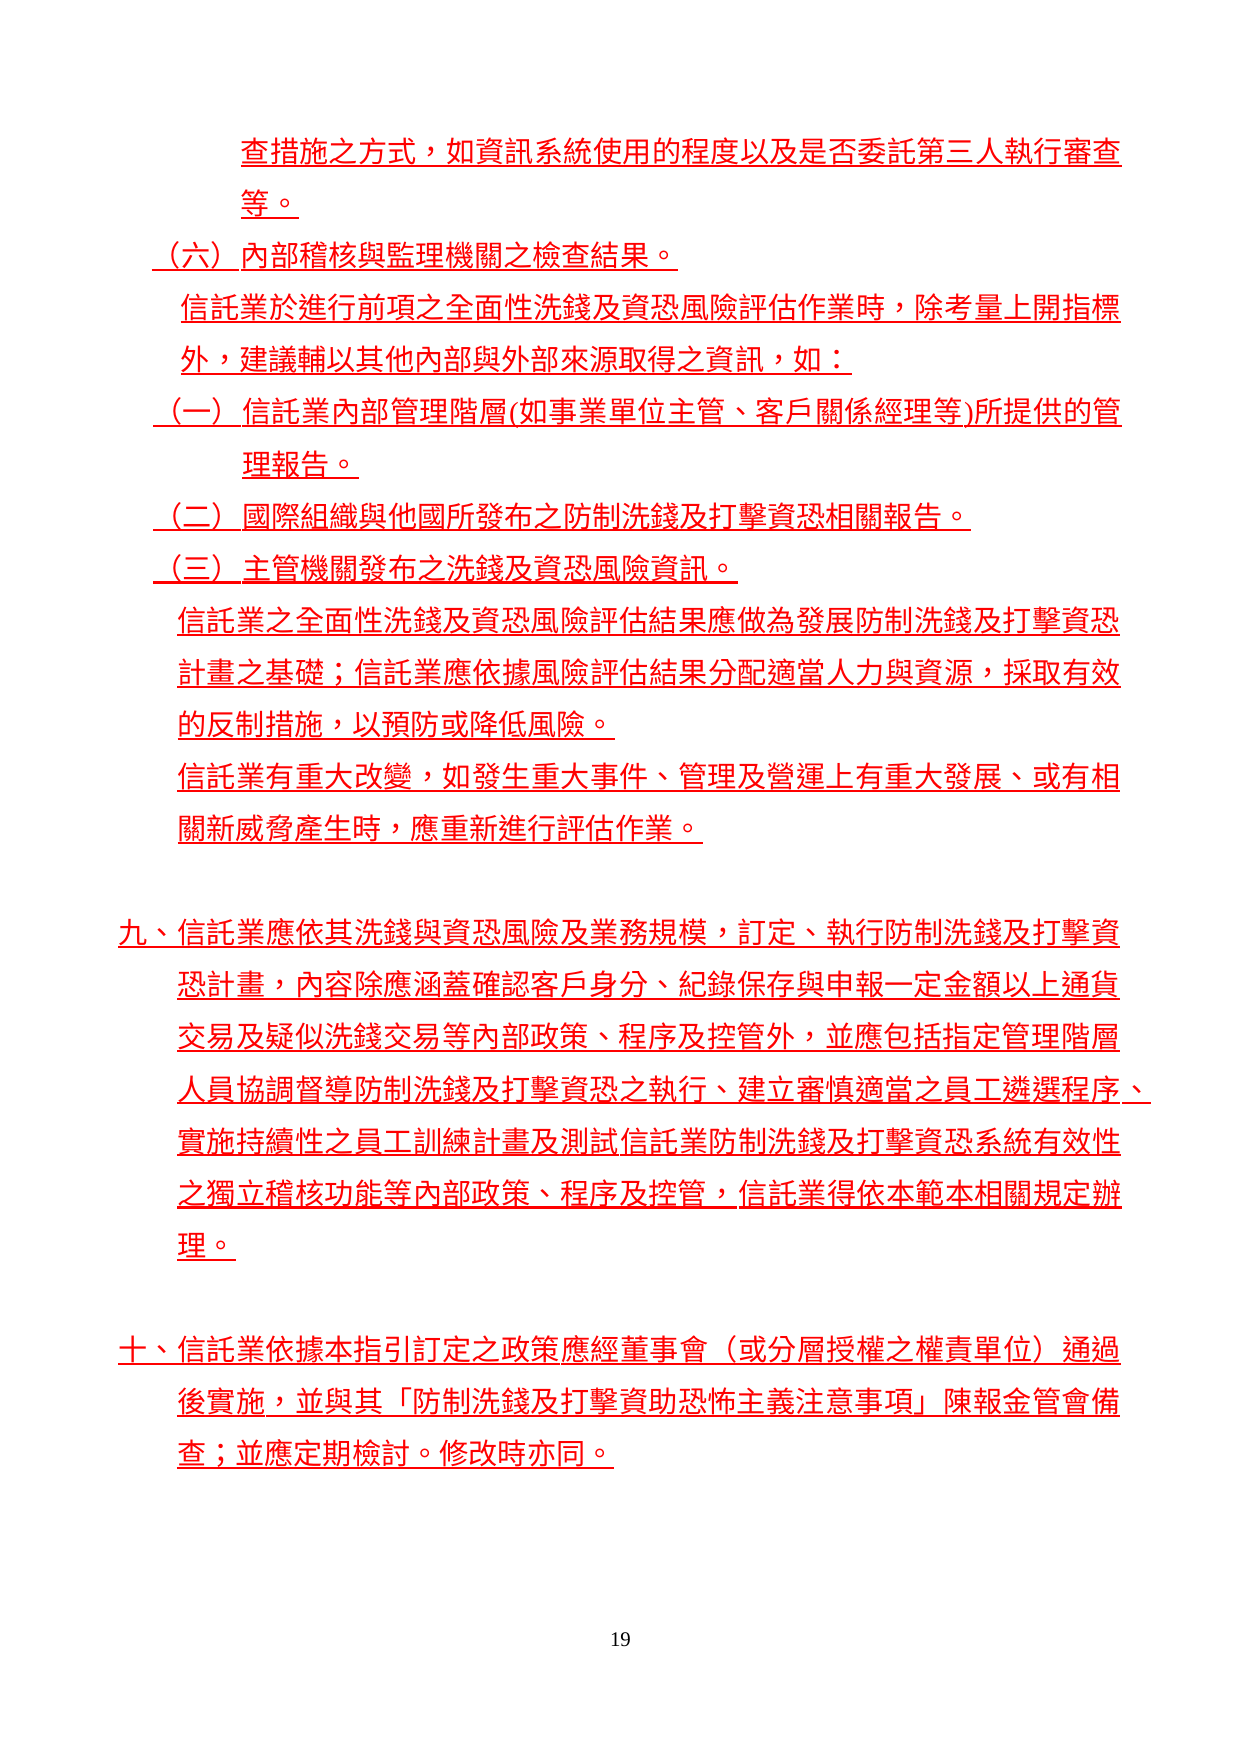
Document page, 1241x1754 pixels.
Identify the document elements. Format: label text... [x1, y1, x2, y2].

text 九、信託業應依其洗錢與資恐風險及業務規模，訂定、執行防制洗錢及打擊資恐計畫，內容除應涵蓋確認客戶身分、紀錄保存與申報一定金額以上通貨交易及疑似洗錢交易等內部政策、程序及控管外，並應包括指定管理階層人員協調督導防制洗錢及打擊資恐之執行、建立審慎適當之員工遴選程序、實施持續性之員工訓練計畫及測試信託業防制洗錢及打擊資恐系統有效性之獨立稽核功能等內部政策、程序及控管，信託業得依本範本相關規定辦理。 [118, 902, 1122, 1267]
list 主管機關發布之洗錢及資恐風險資訊。 [153, 537, 1122, 589]
text 信託業於進行前項之全面性洗錢及資恐風險評估作業時，除考量上開指標外，建議輔以其他內部與外部來源取得之資訊，如： [181, 277, 1122, 381]
text 十、信託業依據本指引訂定之政策應經董事會（或分層授權之權責單位）通過後實施，並與其「防制洗錢及打擊資助恐怖主義注意事項」陳報金管會備查；並應定期檢討。修改時亦同。 [118, 1319, 1122, 1475]
list 內部稽核與監理機關之檢查結果。 [152, 225, 1122, 277]
list 查措施之方式，如資訊系統使用的程度以及是否委託第三人執行審查等。 [152, 121, 1122, 225]
list 信託業內部管理階層(如事業單位主管、客戶關係經理等)所提供的管理報告。 [153, 381, 1122, 485]
text 信託業之全面性洗錢及資恐風險評估結果應做為發展防制洗錢及打擊資恐計畫之基礎；信託業應依據風險評估結果分配適當人力與資源，採取有效的反制措施，以預防或降低風險。 [177, 589, 1122, 746]
list 國際組織與他國所發布之防制洗錢及打擊資恐相關報告。 [153, 485, 1122, 537]
text 信託業有重大改變，如發生重大事件、管理及營運上有重大發展、或有相關新威脅產生時，應重新進行評估作業。 [177, 746, 1122, 850]
